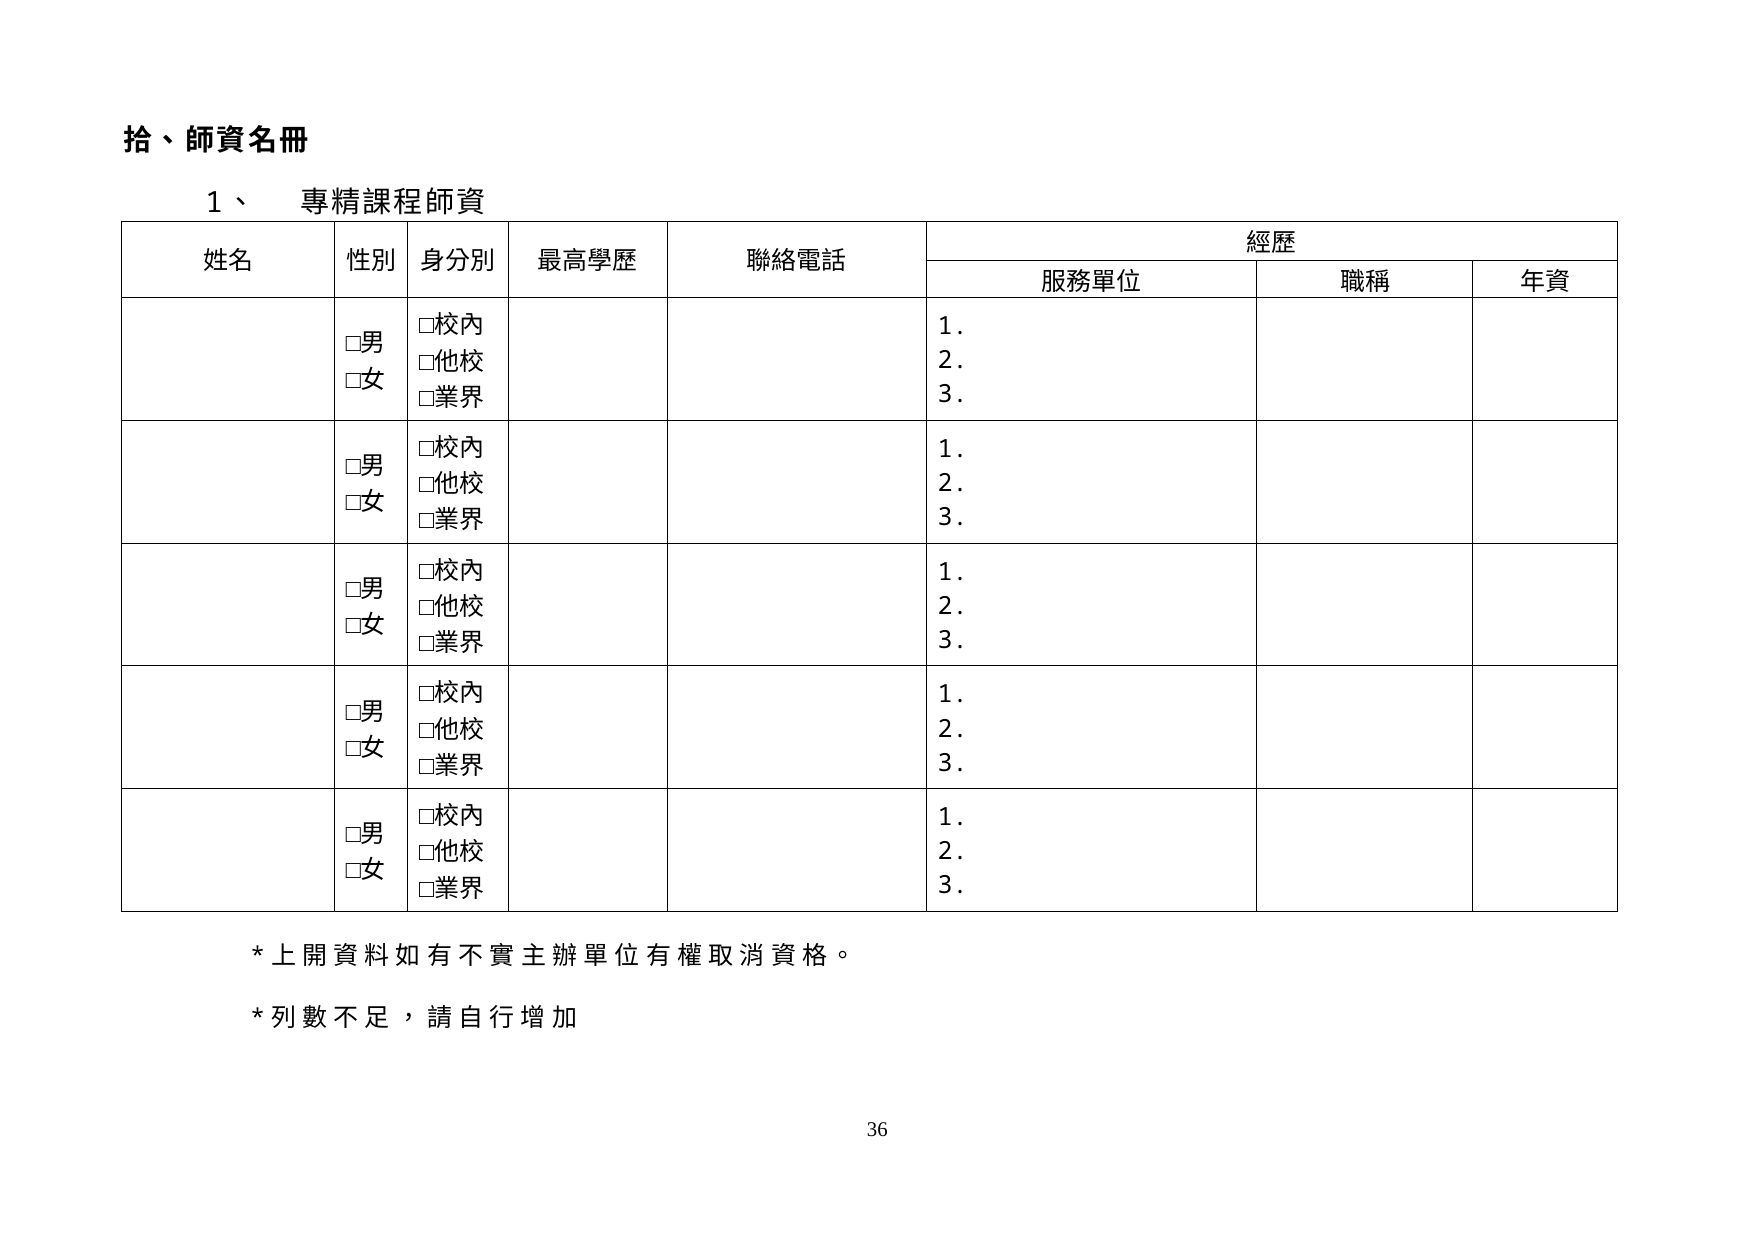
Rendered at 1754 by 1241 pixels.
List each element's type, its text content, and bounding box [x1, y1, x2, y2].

table_cell [509, 666, 667, 788]
table_cell [668, 666, 926, 788]
table_cell 年資 [1473, 261, 1617, 297]
table_cell [668, 544, 926, 665]
table_header 聯絡電話 [668, 222, 926, 297]
table_cell □校內 □他校 □業界 [408, 421, 508, 543]
table_header 最高學歷 [509, 222, 667, 297]
table_cell [509, 789, 667, 911]
table_cell □校內 □他校 □業界 [408, 666, 508, 788]
table_cell [1257, 421, 1472, 543]
text 拾、師資名冊 [122, 96, 1632, 158]
table_cell [1473, 298, 1617, 420]
table_cell [668, 298, 926, 420]
table_cell □校內 □他校 □業界 [408, 789, 508, 911]
table_cell 1. 2. 3. [927, 666, 1256, 788]
table_header 性別 [335, 222, 407, 297]
table_cell [1473, 544, 1617, 665]
table_cell [509, 544, 667, 665]
table_cell 1. 2. 3. [927, 298, 1256, 420]
table_cell □男 □女 [335, 298, 407, 420]
table_cell [668, 421, 926, 543]
list 專精課程師資 [197, 158, 1632, 221]
table_cell 1. 2. 3. [927, 789, 1256, 911]
table_header 經歷 [927, 222, 1617, 260]
table_header 姓名 [122, 222, 334, 297]
table_cell [122, 544, 334, 665]
text *列數不足，請自行增加 [247, 974, 1632, 1037]
table_cell [668, 789, 926, 911]
table_cell [122, 666, 334, 788]
table_cell 1. 2. 3. [927, 544, 1256, 665]
table_cell □校內 □他校 □業界 [408, 298, 508, 420]
table_cell □男 □女 [335, 421, 407, 543]
table_header 身分別 [408, 222, 508, 297]
table_cell [1473, 421, 1617, 543]
table_cell [1473, 666, 1617, 788]
table_cell [1257, 544, 1472, 665]
table_cell 職稱 [1257, 261, 1472, 297]
table_cell [1257, 666, 1472, 788]
table_cell □男 □女 [335, 544, 407, 665]
table_cell □校內 □他校 □業界 [408, 544, 508, 665]
table_cell [509, 298, 667, 420]
text *上開資料如有不實主辦單位有權取消資格。 [247, 912, 1632, 974]
table_cell [509, 421, 667, 543]
table_cell [1257, 789, 1472, 911]
table_cell [122, 421, 334, 543]
table_cell [1257, 298, 1472, 420]
table_cell [122, 789, 334, 911]
table_cell 服務單位 [927, 261, 1256, 297]
table_cell □男 □女 [335, 666, 407, 788]
table_cell 1. 2. 3. [927, 421, 1256, 543]
table_cell [122, 298, 334, 420]
table_cell □男 □女 [335, 789, 407, 911]
table_cell [1473, 789, 1617, 911]
